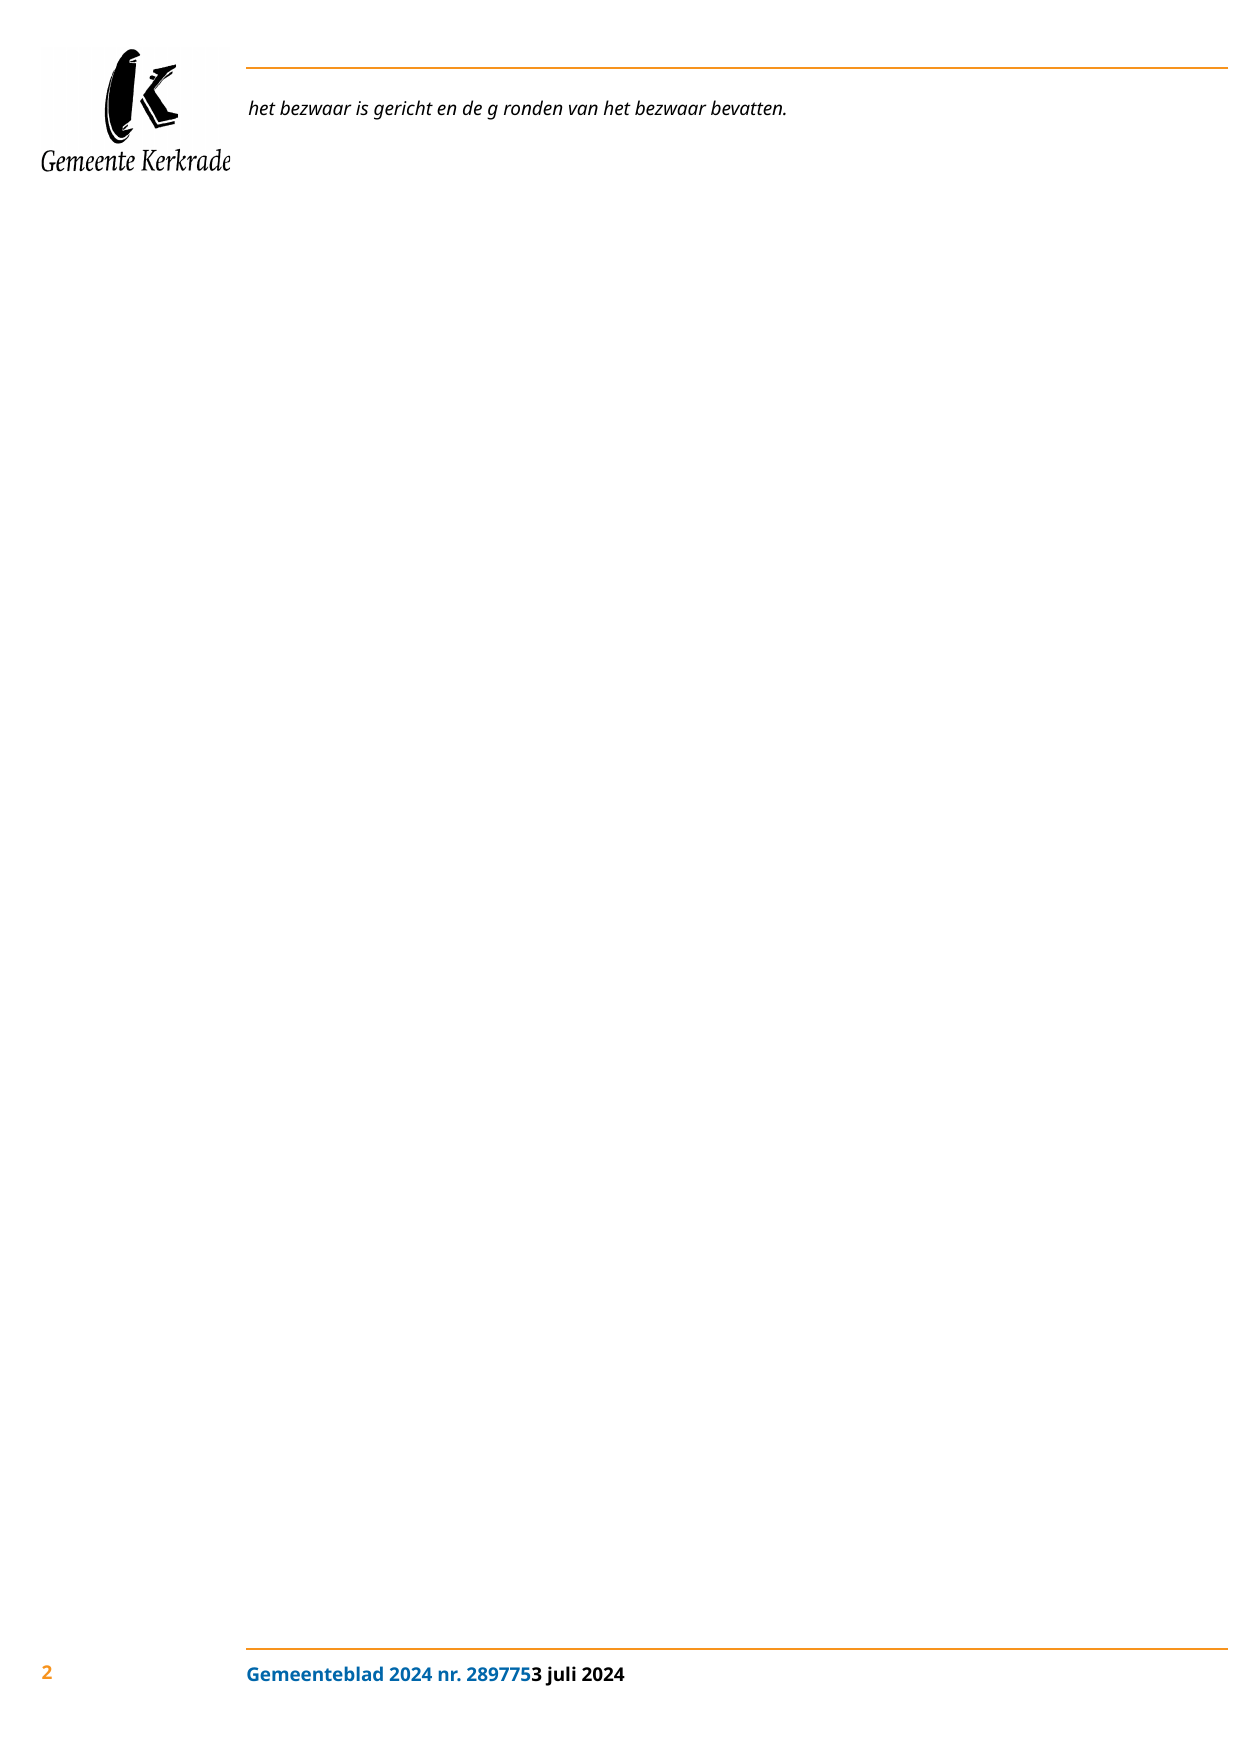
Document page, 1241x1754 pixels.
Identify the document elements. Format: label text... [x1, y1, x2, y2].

text het bezwaar is gericht en de g ronden van het bezwaar bevatten. [248, 95, 1152, 121]
picture [41, 47, 231, 172]
